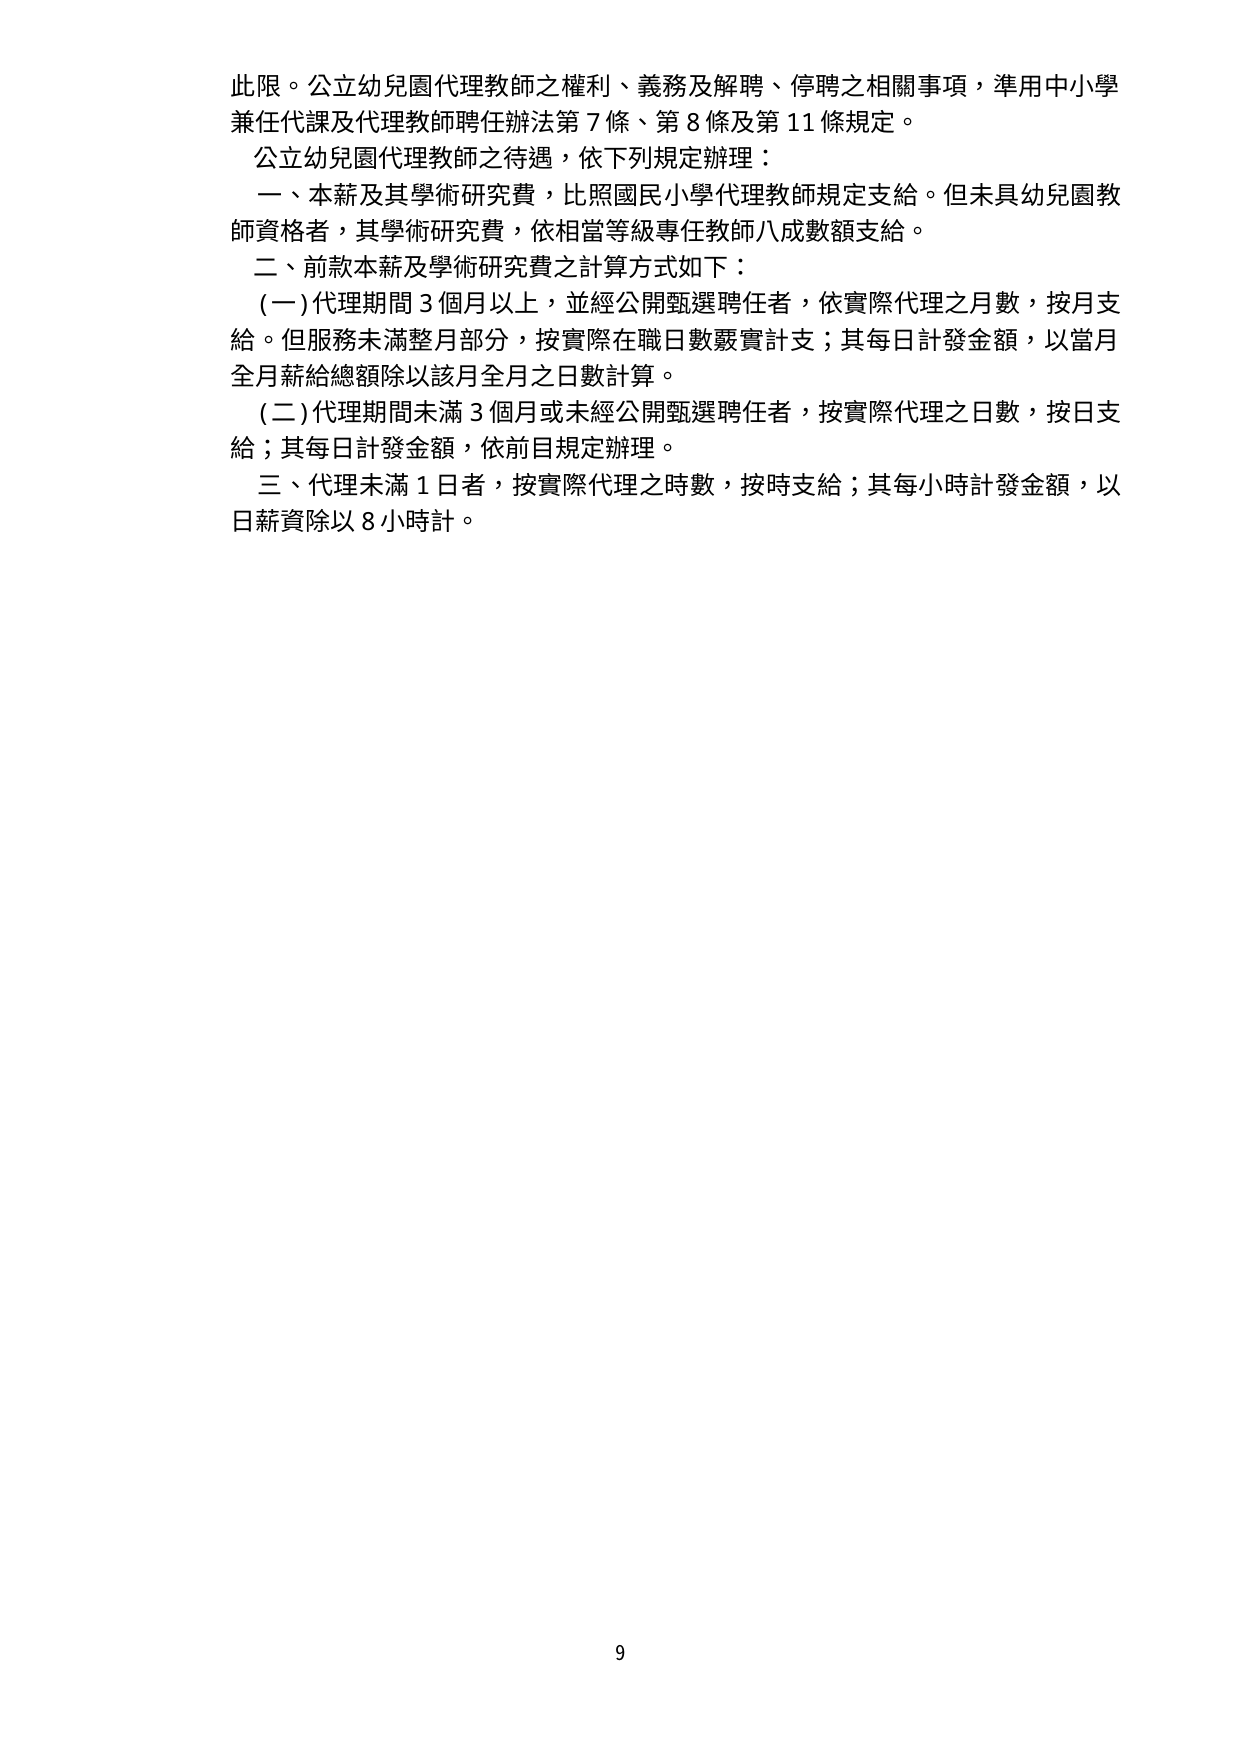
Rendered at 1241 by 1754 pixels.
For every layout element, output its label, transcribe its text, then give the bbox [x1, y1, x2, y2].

text 三、代理未滿1日者，按實際代理之時數，按時支給；其每小時計發金額，以日薪資除以8小時計。 [118, 465, 1122, 538]
text 公立幼兒園代理教師之待遇，依下列規定辦理： [118, 139, 1122, 175]
text 一、本薪及其學術研究費，比照國民小學代理教師規定支給。但未具幼兒園教師資格者，其學術研究費，依相當等級專任教師八成數額支給。 [118, 175, 1122, 248]
text (二)代理期間未滿3個月或未經公開甄選聘任者，按實際代理之日數，按日支給；其每日計發金額，依前目規定辦理。 [118, 393, 1122, 465]
text (一)代理期間3個月以上，並經公開甄選聘任者，依實際代理之月數，按月支給。但服務未滿整月部分，按實際在職日數覈實計支；其每日計發金額，以當月全月薪給總額除以該月全月之日數計算。 [118, 284, 1122, 393]
text 二、前款本薪及學術研究費之計算方式如下： [118, 248, 1122, 284]
text 此限。公立幼兒園代理教師之權利、義務及解聘、停聘之相關事項，準用中小學兼任代課及代理教師聘任辦法第7條、第8條及第11條規定。 [118, 66, 1122, 139]
